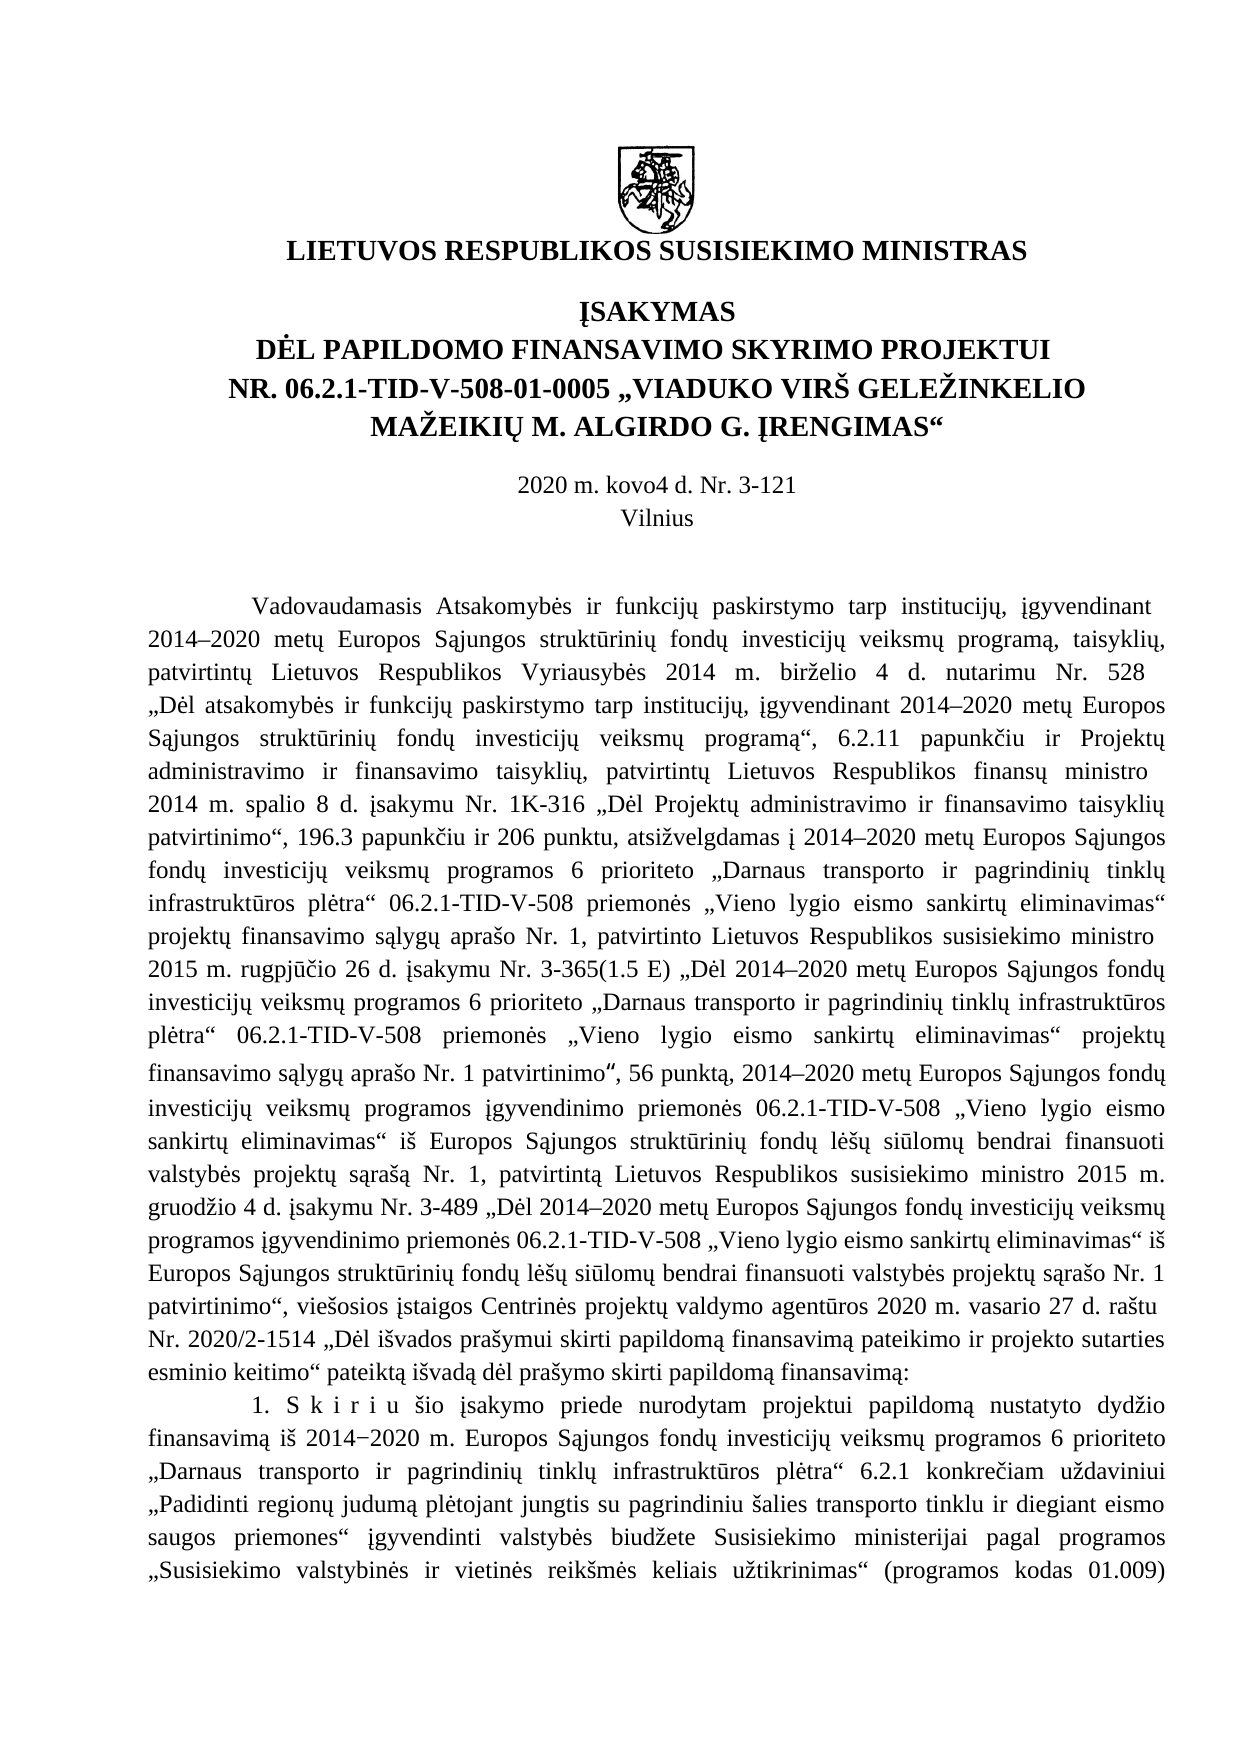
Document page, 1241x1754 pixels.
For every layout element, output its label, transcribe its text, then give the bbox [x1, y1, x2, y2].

text 1. Skiriu šio įsakymo priede nurodytam projektui papildomą nustatyto dydžio finansavimą iš 2014−2020 m. Europos Sąjungos fondų investicijų veiksmų programos 6 prioriteto „Darnaus transporto ir pagrindinių tinklų infrastruktūros plėtra“ 6.2.1 konkrečiam uždaviniui „Padidinti regionų judumą plėtojant jungtis su pagrindiniu šalies transporto tinklu ir diegiant eismo saugos priemones“ įgyvendinti valstybės biudžete Susisiekimo ministerijai pagal programos „Susisiekimo valstybinės ir vietinės reikšmės keliais užtikrinimas“ (programos kodas 01.009) [148, 1390, 1166, 1584]
text Vadovaudamasis Atsakomybės ir funkcijų paskirstymo tarp institucijų, įgyvendinant 2014–2020 metų Europos Sąjungos struktūrinių fondų investicijų veiksmų programą, taisyklių, patvirtintų Lietuvos Respublikos Vyriausybės 2014 m. birželio 4 d. nutarimu Nr. 528 „Dėl atsakomybės ir funkcijų paskirstymo tarp institucijų, įgyvendinant 2014–2020 metų Europos Sąjungos struktūrinių fondų investicijų veiksmų programą“, 6.2.11 papunkčiu ir Projektų administravimo ir finansavimo taisyklių, patvirtintų Lietuvos Respublikos finansų ministro 2014 m. spalio 8 d. įsakymu Nr. 1K-316 „Dėl Projektų administravimo ir finansavimo taisyklių patvirtinimo“, 196.3 papunkčiu ir 206 punktu, atsižvelgdamas į 2014–2020 metų Europos Sąjungos fondų investicijų veiksmų programos 6 prioriteto „Darnaus transporto ir pagrindinių tinklų infrastruktūros plėtra“ 06.2.1-TID-V-508 priemonės „Vieno lygio eismo sankirtų eliminavimas“ projektų finansavimo sąlygų aprašo Nr. 1, patvirtinto Lietuvos Respublikos susisiekimo ministro 2015 m. rugpjūčio 26 d. įsakymu Nr. 3-365(1.5 E) „Dėl 2014–2020 metų Europos Sąjungos fondų investicijų veiksmų programos 6 prioriteto „Darnaus transporto ir pagrindinių tinklų infrastruktūros plėtra“ 06.2.1-TID-V-508 priemonės „Vieno lygio eismo sankirtų eliminavimas“ projektų finansavimo sąlygų aprašo Nr. 1 patvirtinimo“, 56 punktą, 2014–2020 metų Europos Sąjungos fondų investicijų veiksmų programos įgyvendinimo priemonės 06.2.1-TID-V-508 „Vieno lygio eismo sankirtų eliminavimas“ iš Europos Sąjungos struktūrinių fondų lėšų siūlomų bendrai finansuoti valstybės projektų sąrašą Nr. 1, patvirtintą Lietuvos Respublikos susisiekimo ministro 2015 m. gruodžio 4 d. įsakymu Nr. 3-489 „Dėl 2014–2020 metų Europos Sąjungos fondų investicijų veiksmų programos įgyvendinimo priemonės 06.2.1-TID-V-508 „Vieno lygio eismo sankirtų eliminavimas“ iš Europos Sąjungos struktūrinių fondų lėšų siūlomų bendrai finansuoti valstybės projektų sąrašo Nr. 1 patvirtinimo“, viešosios įstaigos Centrinės projektų valdymo agentūros 2020 m. vasario 27 d. raštu Nr. 2020/2-1514 „Dėl išvados prašymui skirti papildomą finansavimą pateikimo ir projekto sutarties esminio keitimo“ pateiktą išvadą dėl prašymo skirti papildomą finansavimą: [148, 591, 1166, 1386]
text LIETUVOS RESPUBLIKOS SUSISIEKIMO MINISTRAS [148, 233, 1166, 267]
text 2020 m. kovo4 d. Nr. 3-121 [148, 470, 1166, 499]
text ĮSAKYMAS [148, 294, 1166, 327]
text Vilnius [148, 503, 1166, 532]
text DĖL PAPILDOMO FINANSAVIMO SKYRIMO PROJEKTUI NR. 06.2.1-TID-V-508-01-0005 „VIADUKO VIRŠ GELEŽINKELIO MAŽEIKIŲ M. ALGIRDO G. ĮRENGIMAS“ [148, 332, 1166, 443]
